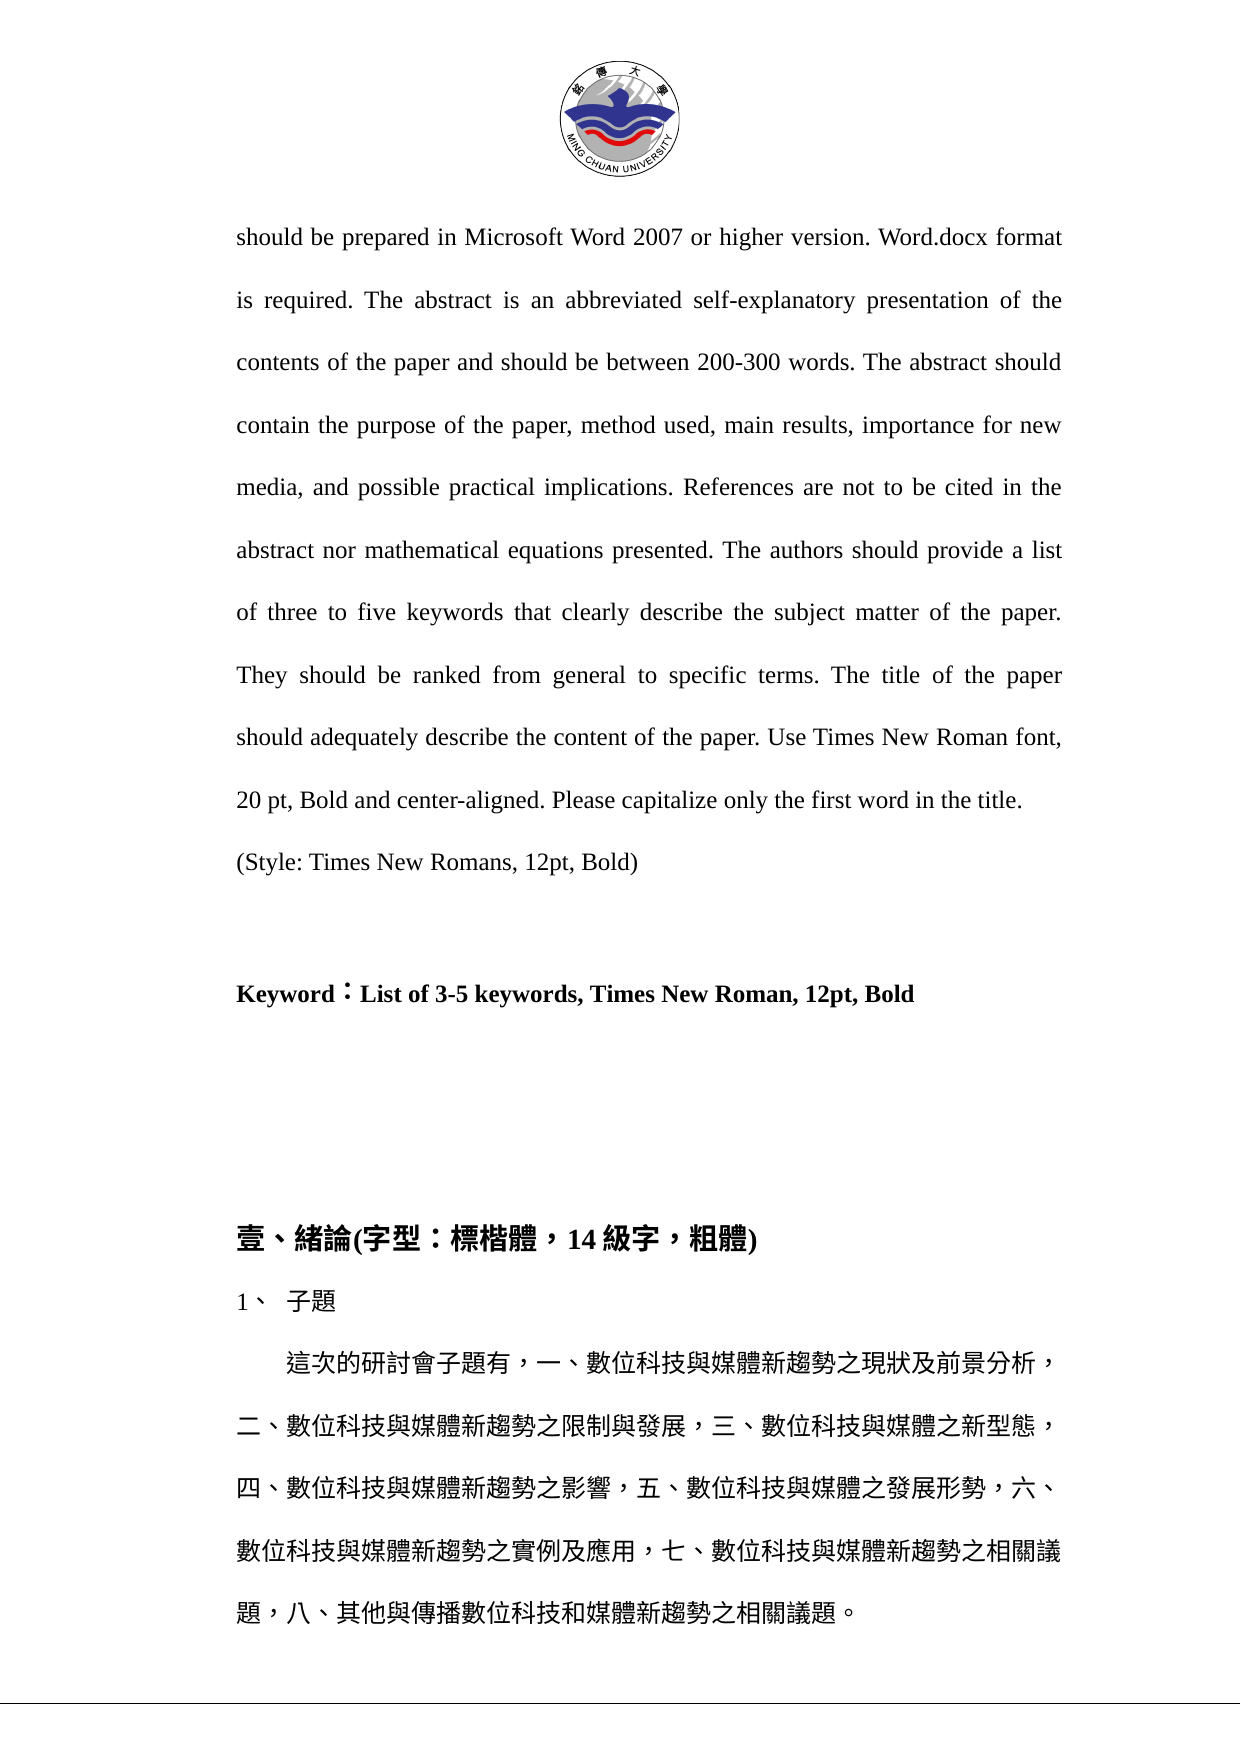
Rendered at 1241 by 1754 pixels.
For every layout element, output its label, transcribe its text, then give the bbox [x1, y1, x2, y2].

text Keyword：List of 3-5 keywords, Times New Roman, 12pt, Bold [236, 945, 1063, 1008]
list 子題 [236, 1258, 1063, 1320]
text (Style: Times New Romans, 12pt, Bold) [236, 820, 1063, 883]
text should be prepared in Microsoft Word 2007 or higher version. Word.docx format is required. The abstract is an abbreviated self-explanatory presentation of the contents of the paper and should be between 200-300 words. The abstract should contain the purpose of the paper, method used, main results, importance for new media, and possible practical implications. References are not to be cited in the abstract nor mathematical equations presented. The authors should provide a list of three to five keywords that clearly describe the subject matter of the paper. They should be ranked from general to specific terms. The title of the paper should adequately describe the content of the paper. Use Times New Roman font, 20 pt, Bold and center-aligned. Please capitalize only the first word in the title. [236, 195, 1063, 820]
text 這次的研討會子題有，一、數位科技與媒體新趨勢之現狀及前景分析，二、數位科技與媒體新趨勢之限制與發展，三、數位科技與媒體之新型態，四、數位科技與媒體新趨勢之影響，五、數位科技與媒體之發展形勢，六、數位科技與媒體新趨勢之實例及應用，七、數位科技與媒體新趨勢之相關議題，八、其他與傳播數位科技和媒體新趨勢之相關議題。 [236, 1320, 1063, 1633]
text 壹、緒論(字型：標楷體，14級字，粗體) [236, 1195, 1063, 1258]
